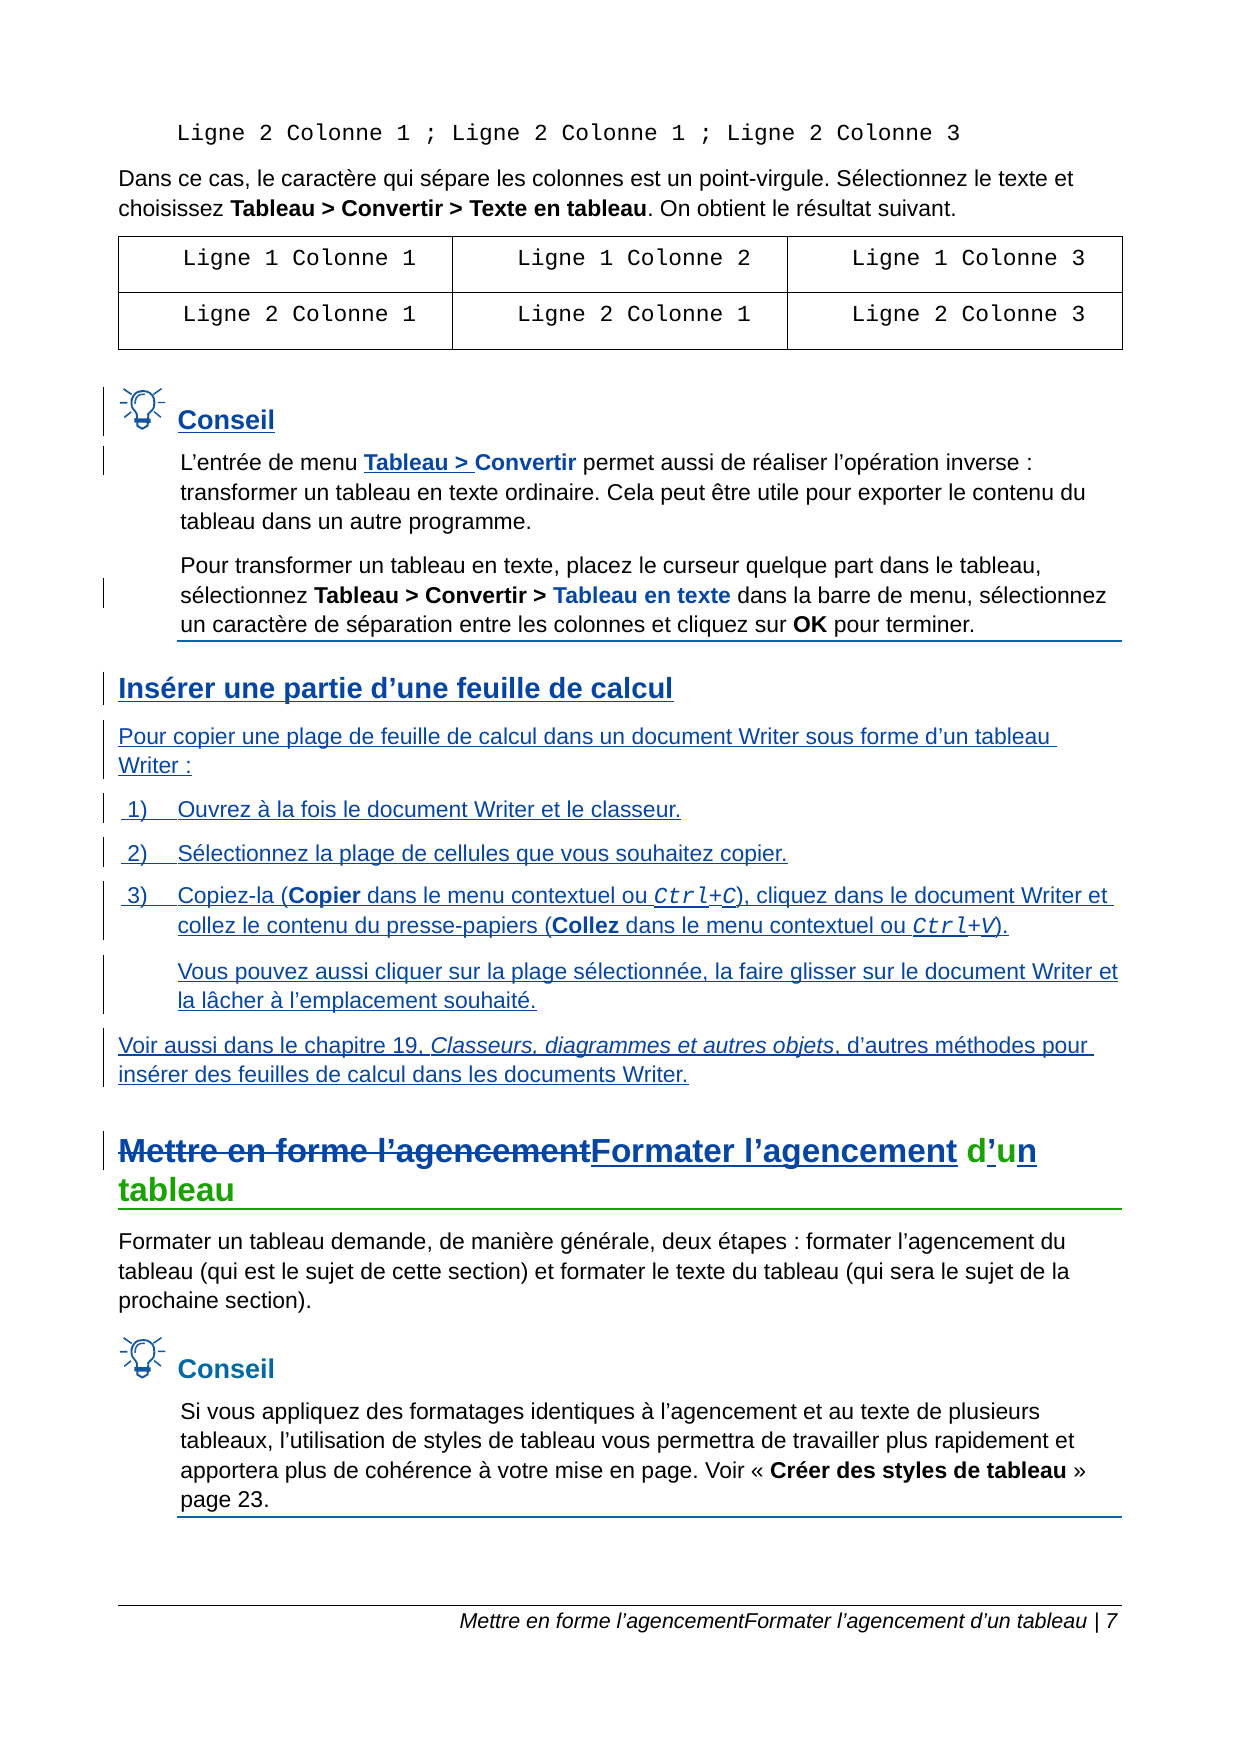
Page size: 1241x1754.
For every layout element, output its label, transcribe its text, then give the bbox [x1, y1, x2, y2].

list Vous pouvez aussi cliquer sur la plage sélectionnée, la faire glisser sur le document Writer et la lâcher à l’emplacement souhaité. [148, 955, 1122, 1014]
text Si vous appliquez des formatages identiques à l’agencement et au texte de plusieurs tableaux, l’utilisation de styles de tableau vous permettra de travailler plus rapidement et apportera plus de cohérence à votre mise en page. Voir « Créer des styles de tableau » page 23. [177, 1392, 1122, 1516]
text Ligne 2 Colonne 1 ; Ligne 2 Colonne 1 ; Ligne 2 Colonne 3 [176, 118, 1122, 148]
subtitle Insérer une partie d’une feuille de calcul [118, 672, 1122, 705]
subtitle Formater l’agencement d’un tableau [118, 1131, 1122, 1208]
table_header Ligne 1 Colonne 1 [119, 237, 452, 292]
table_header Ligne 1 Colonne 3 [788, 237, 1122, 292]
text Pour transformer un tableau en texte, placez le curseur quelque part dans le tableau, sélectionnez Tableau > Convertir > Tableau en texte dans la barre de menu, sélectionnez un caractère de séparation entre les colonnes et cliquez sur OK pour terminer. [177, 546, 1122, 640]
text Dans ce cas, le caractère qui sépare les colonnes est un point-virgule. Sélectionnez le texte et choisissez Tableau > Convertir > Texte en tableau. On obtient le résultat suivant. [118, 162, 1122, 221]
text Voir aussi dans le chapitre 19, Classeurs, diagrammes et autres objets, d’autres méthodes pour insérer des feuilles de calcul dans les documents Writer. [118, 1028, 1122, 1087]
table_cell Ligne 2 Colonne 1 [119, 293, 452, 349]
text Pour copier une plage de feuille de calcul dans un document Writer sous forme d’un tableau Writer : [118, 720, 1122, 779]
list Ouvrez à la fois le document Writer et le classeur. [148, 793, 1122, 823]
list Copiez-la (Copier dans le menu contextuel ou Ctrl+C), cliquez dans le document Writer et collez le contenu du presse-papiers (Collez dans le menu contextuel ou Ctrl+V). [148, 881, 1122, 940]
table_header Ligne 1 Colonne 2 [453, 237, 787, 292]
table_cell Ligne 2 Colonne 1 [453, 293, 787, 349]
table_cell Ligne 2 Colonne 3 [788, 293, 1122, 349]
text Formater un tableau demande, de manière générale, deux étapes : formater l’agencement du tableau (qui est le sujet de cette section) et formater le texte du tableau (qui sera le sujet de la prochaine section). [118, 1225, 1122, 1314]
list Sélectionnez la plage de cellules que vous souhaitez copier. [148, 837, 1122, 867]
list Conseil [118, 387, 1122, 436]
list Conseil [118, 1336, 1122, 1384]
text L’entrée de menu Tableau > Convertir permet aussi de réaliser l’opération inverse : transformer un tableau en texte ordinaire. Cela peut être utile pour exporter le contenu du tableau dans un autre programme. [177, 443, 1122, 534]
